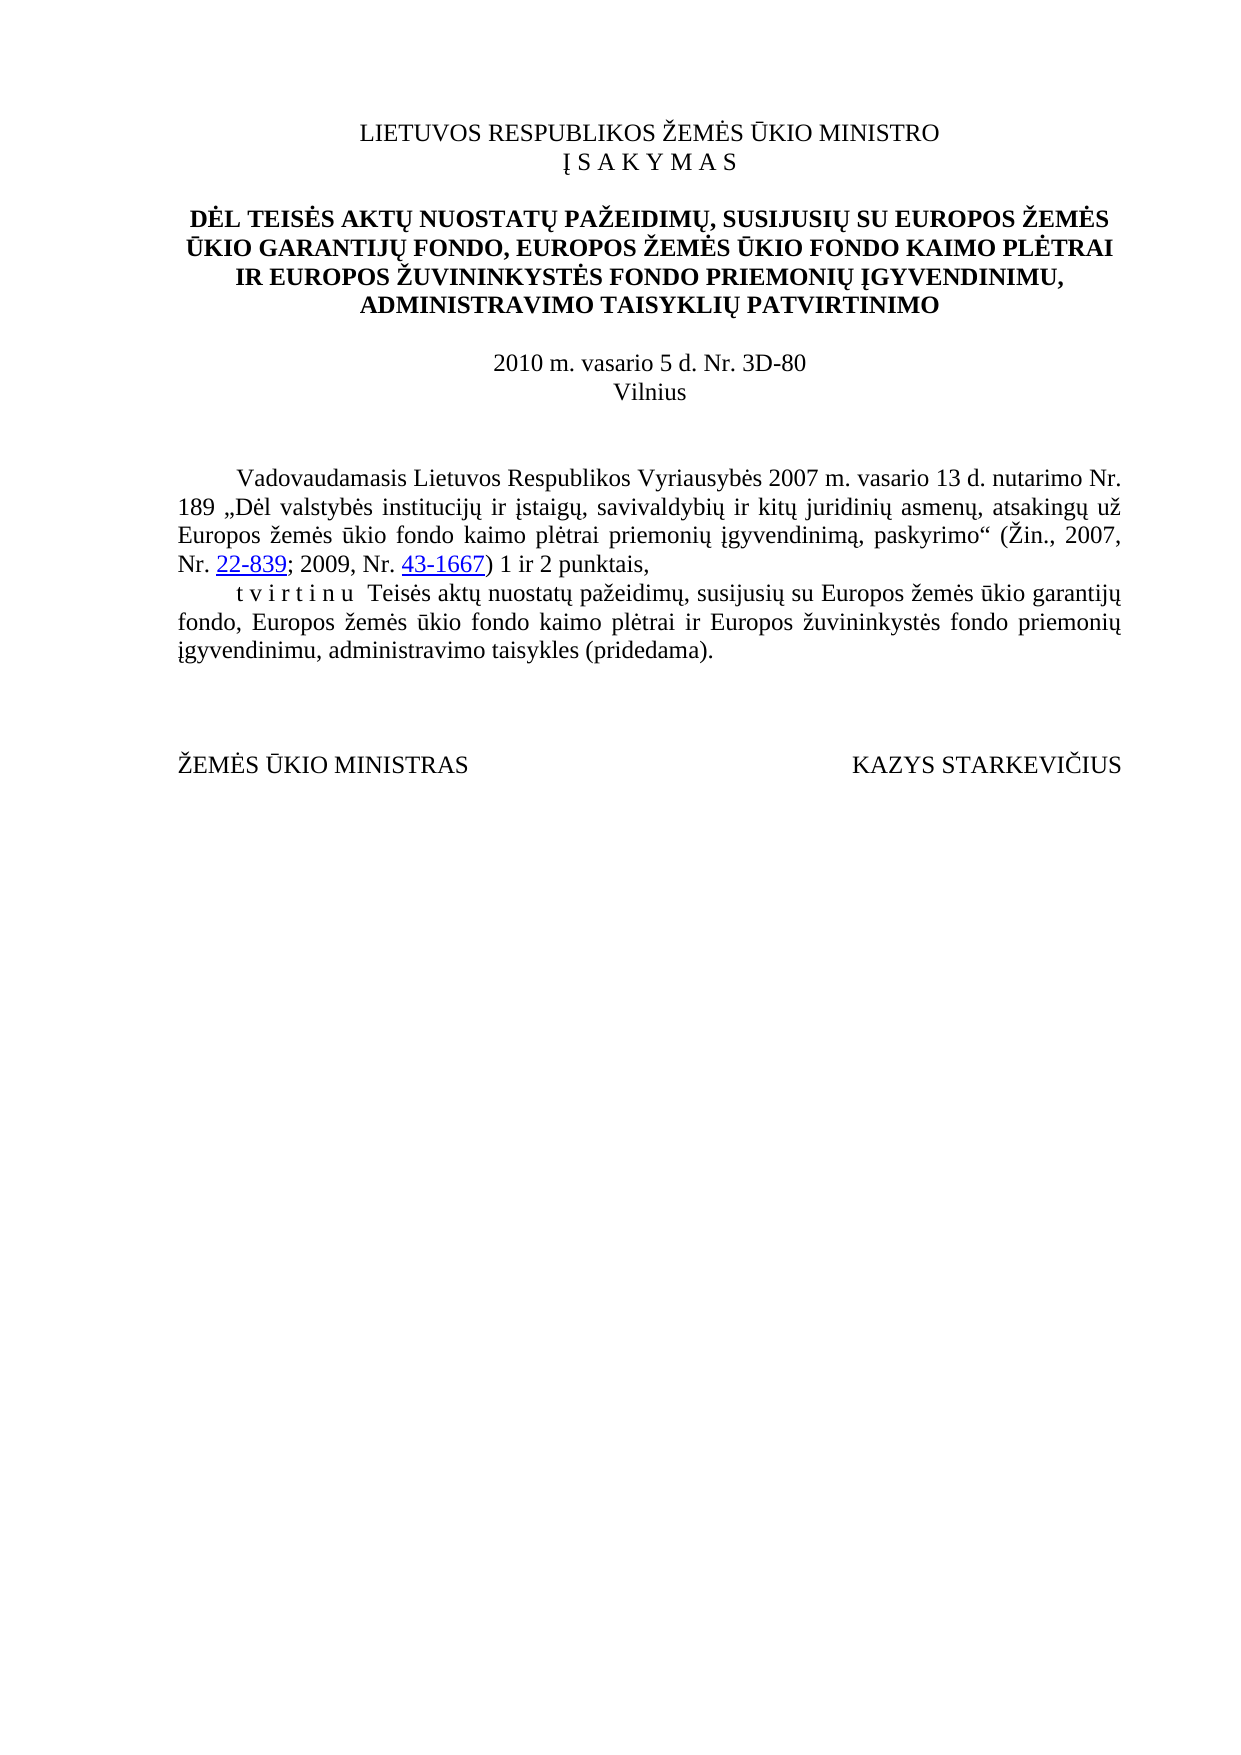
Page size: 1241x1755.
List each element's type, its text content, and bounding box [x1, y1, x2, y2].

text 2010 m. vasario 5 d. Nr. 3D-80 [177, 348, 1122, 377]
text Žemės ūkio ministras Kazys Starkevičius [177, 751, 1122, 779]
text Vadovaudamasis Lietuvos Respublikos Vyriausybės 2007 m. vasario 13 d. nutarimo Nr. 189 „Dėl valstybės institucijų ir įstaigų, savivaldybių ir kitų juridinių asmenų, atsakingų už Europos žemės ūkio fondo kaimo plėtrai priemonių įgyvendinimą, paskyrimo“ (Žin., 2007, Nr. 22-839; 2009, Nr. 43-1667) 1 ir 2 punktais, [177, 463, 1122, 578]
text Vilnius [177, 377, 1122, 406]
text DĖL TEISĖS AKTŲ NUOSTATŲ PAŽEIDIMŲ, SUSIJUSIŲ SU EUROPOS ŽEMĖS ŪKIO GARANTIJŲ FONDO, EUROPOS ŽEMĖS ŪKIO FONDO KAIMO PLĖTRAI IR EUROPOS ŽUVININKYSTĖS FONDO PRIEMONIŲ ĮGYVENDINIMU, ADMINISTRAVIMO TAISYKLIŲ PATVIRTINIMO [177, 204, 1122, 319]
text ĮSAKYMAS [177, 147, 1122, 176]
text tvirtinu Teisės aktų nuostatų pažeidimų, susijusių su Europos žemės ūkio garantijų fondo, Europos žemės ūkio fondo kaimo plėtrai ir Europos žuvininkystės fondo priemonių įgyvendinimu, administravimo taisykles (pridedama). [177, 578, 1122, 664]
text LIETUVOS RESPUBLIKOS ŽEMĖS ŪKIO MINISTRO [177, 118, 1122, 147]
